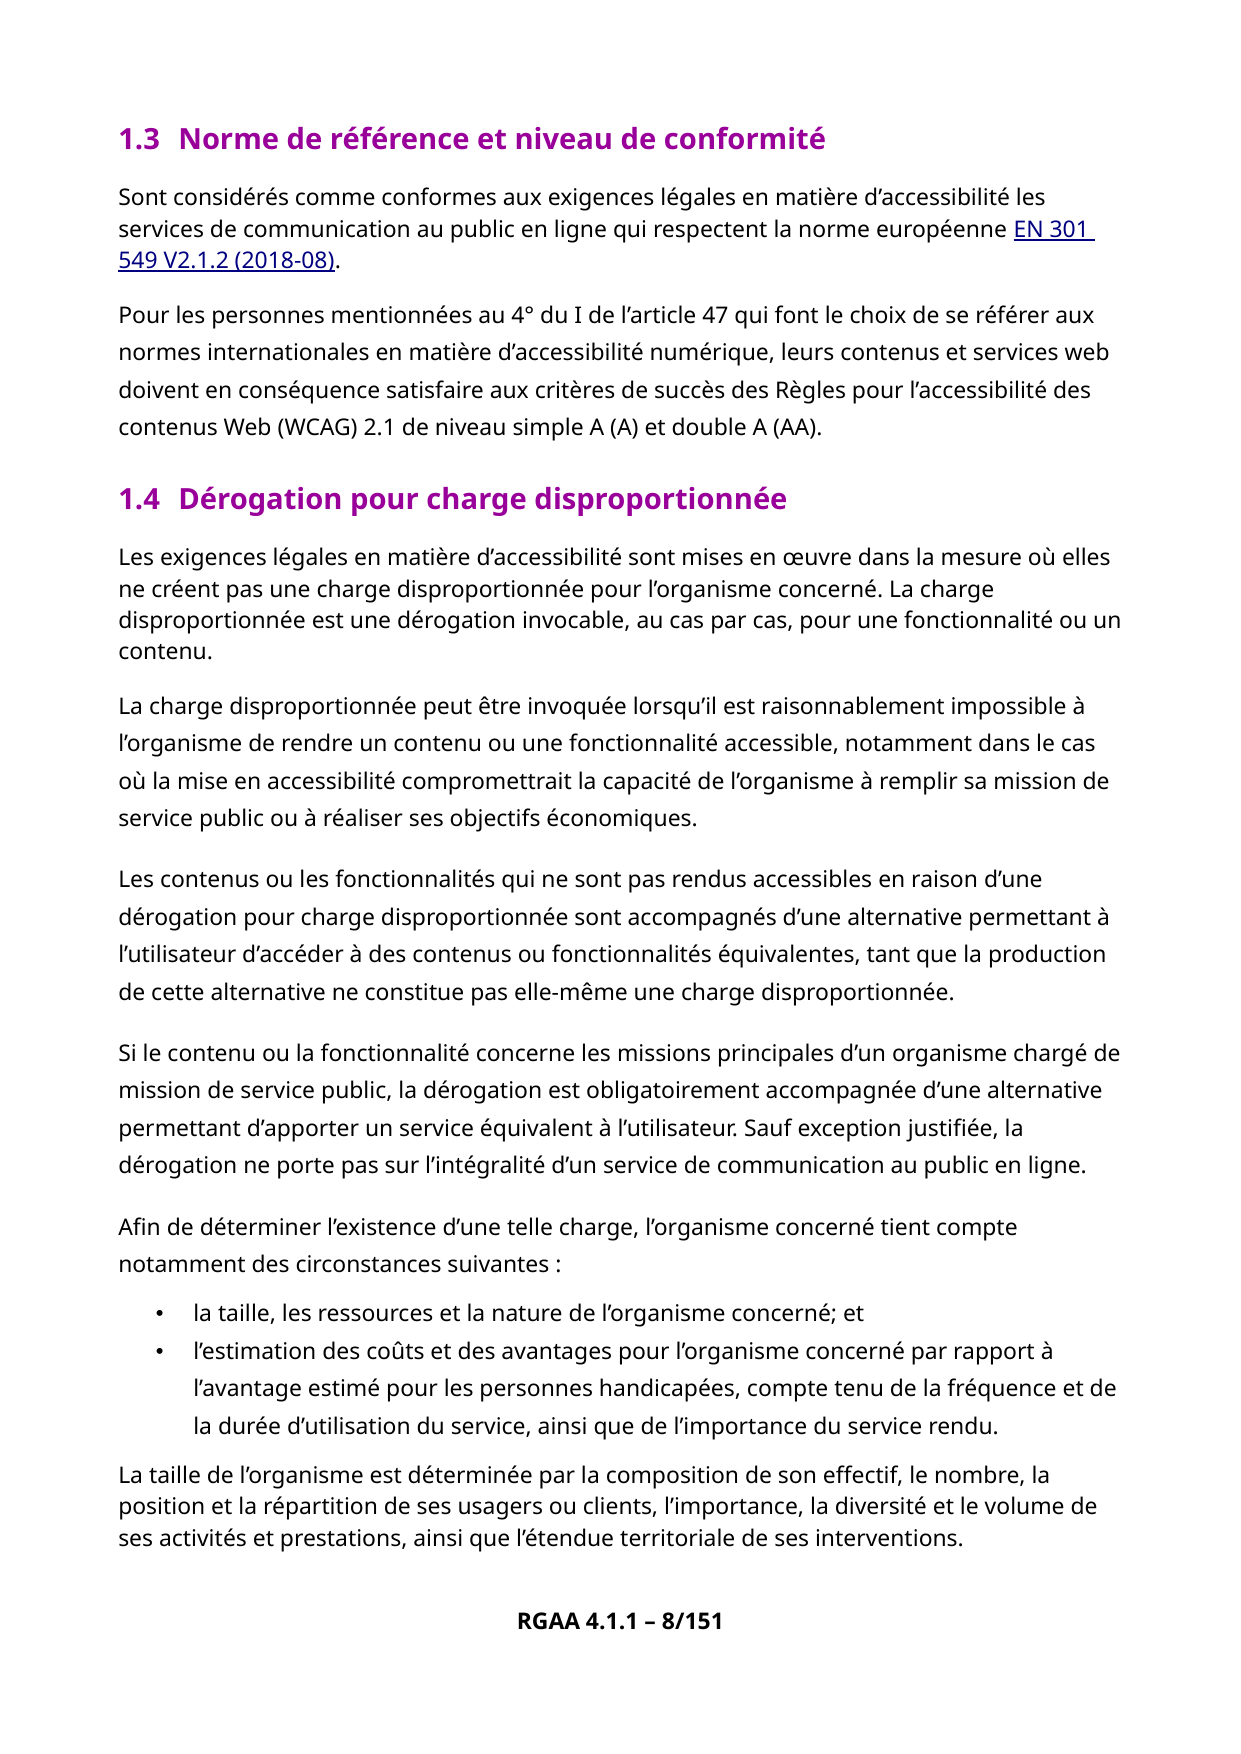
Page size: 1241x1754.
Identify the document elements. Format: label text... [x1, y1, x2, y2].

subtitle Dérogation pour charge disproportionnée [118, 478, 1122, 518]
text Si le contenu ou la fonctionnalité concerne les missions principales d’un organisme chargé de mission de service public, la dérogation est obligatoirement accompagnée d’une alternative permettant d’apporter un service équivalent à l’utilisateur. Sauf exception justifiée, la dérogation ne porte pas sur l’intégralité d’un service de communication au public en ligne. [118, 1037, 1122, 1181]
text Sont considérés comme conformes aux exigences légales en matière d’accessibilité les services de communication au public en ligne qui respectent la norme européenne EN 301 549 V2.1.2 (2018-08). [118, 181, 1122, 275]
text Pour les personnes mentionnées au 4° du I de l’article 47 qui font le choix de se référer aux normes internationales en matière d’accessibilité numérique, leurs contenus et services web doivent en conséquence satisfaire aux critères de succès des Règles pour l’accessibilité des contenus Web (WCAG) 2.1 de niveau simple A (A) et double A (AA). [118, 299, 1122, 442]
text La taille de l’organisme est déterminée par la composition de son effectif, le nombre, la position et la répartition de ses usagers ou clients, l’importance, la diversité et le volume de ses activités et prestations, ainsi que l’étendue territoriale de ses interventions. [118, 1459, 1122, 1553]
list l’estimation des coûts et des avantages pour l’organisme concerné par rapport à l’avantage estimé pour les personnes handicapées, compte tenu de la fréquence et de la durée d’utilisation du service, ainsi que de l’importance du service rendu. [156, 1335, 1122, 1441]
list la taille, les ressources et la nature de l’organisme concerné; et [156, 1297, 1122, 1328]
text Afin de déterminer l’existence d’une telle charge, l’organisme concerné tient compte notamment des circonstances suivantes : [118, 1211, 1122, 1279]
text Les exigences légales en matière d’accessibilité sont mises en œuvre dans la mesure où elles ne créent pas une charge disproportionnée pour l’organisme concerné. La charge disproportionnée est une dérogation invocable, au cas par cas, pour une fonctionnalité ou un contenu. [118, 541, 1122, 666]
text Les contenus ou les fonctionnalités qui ne sont pas rendus accessibles en raison d’une dérogation pour charge disproportionnée sont accompagnés d’une alternative permettant à l’utilisateur d’accéder à des contenus ou fonctionnalités équivalentes, tant que la production de cette alternative ne constitue pas elle-même une charge disproportionnée. [118, 863, 1122, 1007]
text La charge disproportionnée peut être invoquée lorsqu’il est raisonnablement impossible à l’organisme de rendre un contenu ou une fonctionnalité accessible, notamment dans le cas où la mise en accessibilité compromettrait la capacité de l’organisme à remplir sa mission de service public ou à réaliser ses objectifs économiques. [118, 690, 1122, 834]
subtitle Norme de référence et niveau de conformité [118, 118, 1122, 158]
